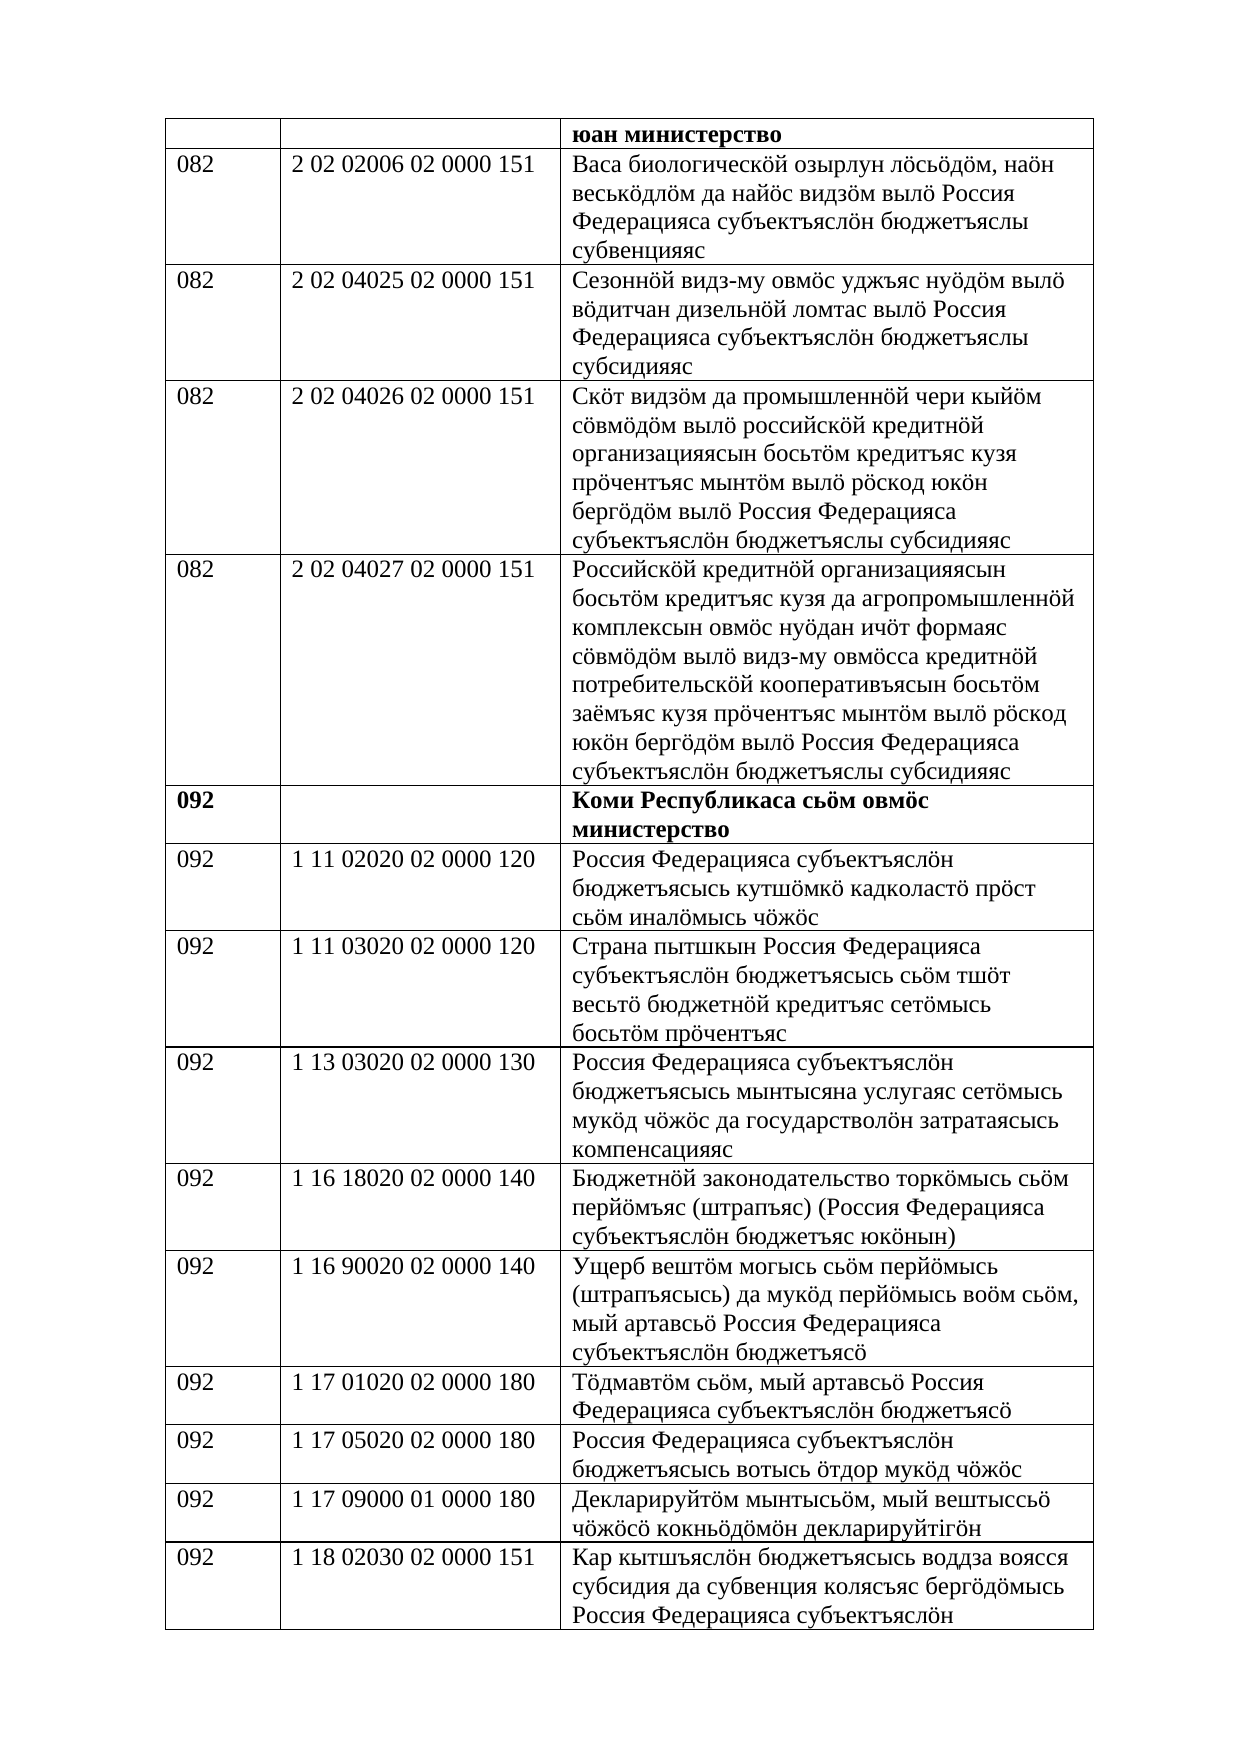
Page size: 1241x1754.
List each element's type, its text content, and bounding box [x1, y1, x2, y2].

table_cell 1 11 03020 02 0000 120 [281, 931, 560, 1046]
table_cell 092 [166, 1164, 280, 1250]
table_cell 092 [166, 1048, 280, 1162]
table_cell 1 17 09000 01 0000 180 [281, 1484, 560, 1541]
table_cell [281, 119, 560, 148]
table_cell [1094, 118, 1153, 148]
table_cell 2 02 04025 02 0000 151 [281, 265, 560, 380]
table_cell Коми Республикаса сьöм овмöс министерство [561, 786, 1093, 843]
table_cell Россия Федерацияса субъектъяслöн бюджетъясысь мынтысяна услугаяс сетöмысь мукöд чöжöс да государстволöн затратаясысь компенсацияяс [561, 1048, 1093, 1162]
table_cell Тöдмавтöм сьöм, мый артавсьö Россия Федерацияса субъектъяслöн бюджетъясö [561, 1367, 1093, 1424]
table_cell [1094, 785, 1153, 843]
table_cell 082 [166, 265, 280, 380]
table_cell [1094, 930, 1153, 1046]
table_cell [1094, 1046, 1153, 1162]
table_cell Россия Федерацияса субъектъяслöн бюджетъясысь кутшöмкö кадколастö прöст сьöм иналöмысь чöжöс [561, 844, 1093, 930]
table_cell [1094, 264, 1153, 380]
table_cell 1 16 90020 02 0000 140 [281, 1251, 560, 1366]
table_cell 092 [166, 786, 280, 843]
table_cell 2 02 04026 02 0000 151 [281, 381, 560, 553]
table_cell [1094, 1541, 1153, 1629]
table_cell 092 [166, 1251, 280, 1366]
table_cell 092 [166, 1543, 280, 1629]
table_cell [1094, 380, 1153, 553]
table_cell юан министерство [561, 119, 1093, 148]
table_cell [166, 119, 280, 148]
table_cell [1094, 843, 1153, 930]
table_cell 082 [166, 555, 280, 784]
table_cell [1094, 148, 1153, 264]
table_cell Скöт видзöм да промышленнöй чери кыйöм сöвмöдöм вылö российскöй кредитнöй организацияясын босьтöм кредитъяс кузя прöчентъяс мынтöм вылö рöскод юкöн бергöдöм вылö Россия Федерацияса субъектъяслöн бюджетъяслы субсидияяс [561, 381, 1093, 553]
table_cell 092 [166, 1484, 280, 1541]
table_cell 1 17 01020 02 0000 180 [281, 1367, 560, 1424]
table_cell Васа биологическöй озырлун лöсьöдöм, наöн веськöдлöм да найöс видзöм вылö Россия Федерацияса субъектъяслöн бюджетъяслы субвенцияяс [561, 149, 1093, 264]
table_cell [1094, 1250, 1153, 1366]
table_cell Бюджетнöй законодательство торкöмысь сьöм перйöмъяс (штрапъяс) (Россия Федерацияса субъектъяслöн бюджетъяс юкöнын) [561, 1164, 1093, 1250]
table_cell 082 [166, 381, 280, 553]
table_cell Ущерб вештöм могысь сьöм перйöмысь (штрапъясысь) да мукöд перйöмысь воöм сьöм, мый артавсьö Россия Федерацияса субъектъяслöн бюджетъясö [561, 1251, 1093, 1366]
table_cell [1094, 554, 1153, 784]
table_cell Страна пытшкын Россия Федерацияса субъектъяслöн бюджетъясысь сьöм тшöт весьтö бюджетнöй кредитъяс сетöмысь босьтöм прöчентъяс [561, 931, 1093, 1046]
table_cell 092 [166, 844, 280, 930]
table_cell 092 [166, 1425, 280, 1483]
table_cell Кар кытшъяслöн бюджетъясысь воддза воясся субсидия да субвенция колясъяс бергöдöмысь Россия Федерацияса субъектъяслöн [561, 1543, 1093, 1629]
table_cell Декларируйтöм мынтысьöм, мый вештыссьö чöжöсö кокньöдöмöн декларируйтігöн [561, 1484, 1093, 1541]
table_cell [281, 786, 560, 843]
table_cell 1 18 02030 02 0000 151 [281, 1543, 560, 1629]
table_cell 1 16 18020 02 0000 140 [281, 1164, 560, 1250]
table_cell 2 02 02006 02 0000 151 [281, 149, 560, 264]
table_cell Сезоннöй видз-му овмöс уджъяс нуöдöм вылö вöдитчан дизельнöй ломтас вылö Россия Федерацияса субъектъяслöн бюджетъяслы субсидияяс [561, 265, 1093, 380]
table_cell 092 [166, 1367, 280, 1424]
table_cell [1094, 1163, 1153, 1250]
table_cell Россия Федерацияса субъектъяслöн бюджетъясысь вотысь öтдор мукöд чöжöс [561, 1425, 1093, 1483]
table_cell 1 11 02020 02 0000 120 [281, 844, 560, 930]
table_cell 092 [166, 931, 280, 1046]
table_cell 1 17 05020 02 0000 180 [281, 1425, 560, 1483]
table_cell 082 [166, 149, 280, 264]
table_cell 1 13 03020 02 0000 130 [281, 1048, 560, 1162]
table_cell Российскöй кредитнöй организацияясын босьтöм кредитъяс кузя да агропромышленнöй комплексын овмöс нуöдан ичöт формаяс сöвмöдöм вылö видз-му овмöсса кредитнöй потребительскöй кооперативъясын босьтöм заёмъяс кузя прöчентъяс мынтöм вылö рöскод юкöн бергöдöм вылö Россия Федерацияса субъектъяслöн бюджетъяслы субсидияяс [561, 555, 1093, 784]
table_cell [1094, 1424, 1153, 1483]
table_cell [1094, 1366, 1153, 1424]
table_cell 2 02 04027 02 0000 151 [281, 555, 560, 784]
table_cell [1094, 1483, 1153, 1541]
